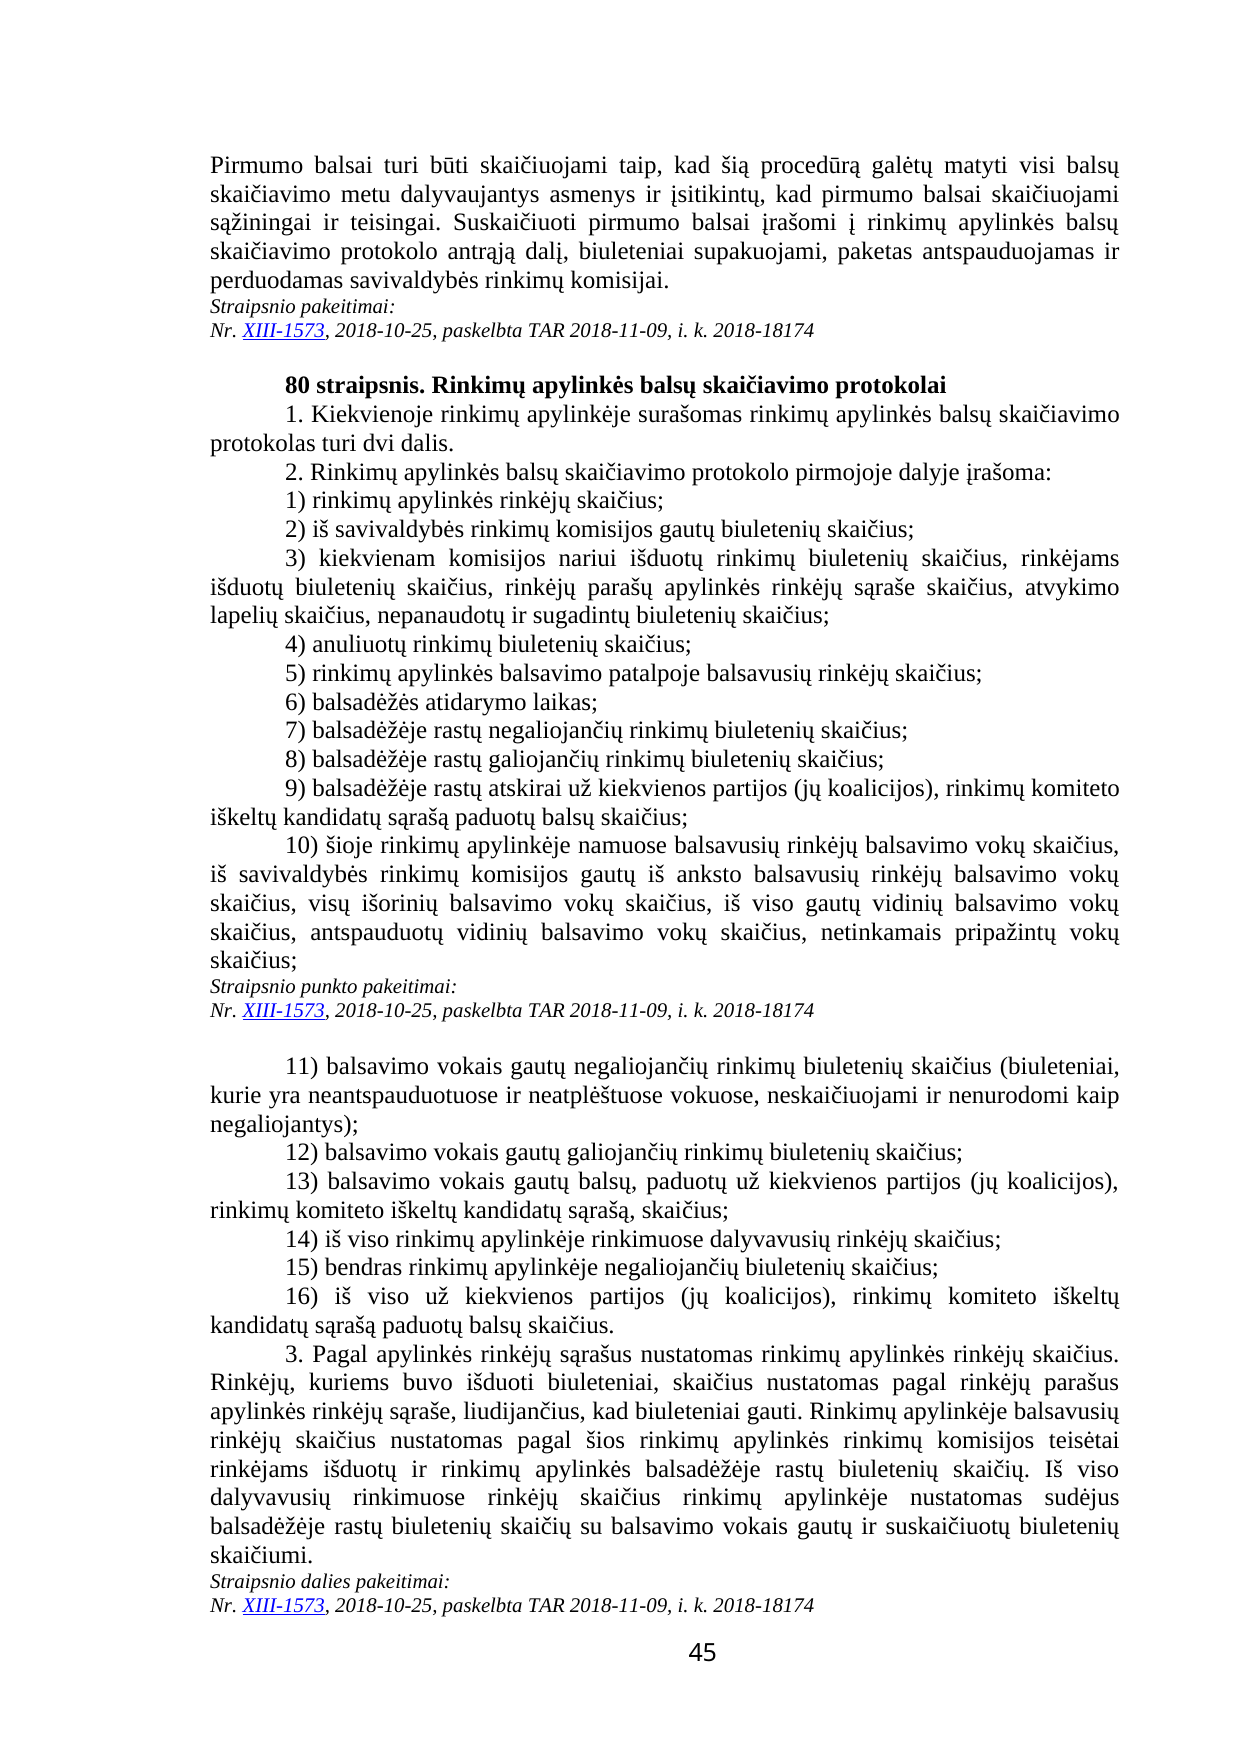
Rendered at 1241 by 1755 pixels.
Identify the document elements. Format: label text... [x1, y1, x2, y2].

text Straipsnio pakeitimai: [210, 294, 1120, 318]
text Pirmumo balsai turi būti skaičiuojami taip, kad šią procedūrą galėtų matyti visi balsų skaičiavimo metu dalyvaujantys asmenys ir įsitikintų, kad pirmumo balsai skaičiuojami sąžiningai ir teisingai. Suskaičiuoti pirmumo balsai įrašomi į rinkimų apylinkės balsų skaičiavimo protokolo antrąją dalį, biuleteniai supakuojami, paketas antspauduojamas ir perduodamas savivaldybės rinkimų komisijai. [210, 150, 1120, 294]
text Straipsnio punkto pakeitimai: [210, 974, 1120, 998]
text 12) balsavimo vokais gautų galiojančių rinkimų biuletenių skaičius; [210, 1137, 1120, 1166]
text 4) anuliuotų rinkimų biuletenių skaičius; [210, 629, 1120, 658]
text 13) balsavimo vokais gautų balsų, paduotų už kiekvienos partijos (jų koalicijos), rinkimų komiteto iškeltų kandidatų sąrašą, skaičius; [210, 1166, 1120, 1224]
text Nr. XIII-1573, 2018-10-25, paskelbta TAR 2018-11-09, i. k. 2018-18174 [210, 1593, 1120, 1617]
text 11) balsavimo vokais gautų negaliojančių rinkimų biuletenių skaičius (biuleteniai, kurie yra neantspauduotuose ir neatplėštuose vokuose, neskaičiuojami ir nenurodomi kaip negaliojantys); [210, 1051, 1120, 1137]
text Nr. XIII-1573, 2018-10-25, paskelbta TAR 2018-11-09, i. k. 2018-18174 [210, 998, 1120, 1022]
text 2) iš savivaldybės rinkimų komisijos gautų biuletenių skaičius; [210, 514, 1120, 543]
text 9) balsadėžėje rastų atskirai už kiekvienos partijos (jų koalicijos), rinkimų komiteto iškeltų kandidatų sąrašą paduotų balsų skaičius; [210, 773, 1120, 831]
text 5) rinkimų apylinkės balsavimo patalpoje balsavusių rinkėjų skaičius; [210, 658, 1120, 687]
text 3) kiekvienam komisijos nariui išduotų rinkimų biuletenių skaičius, rinkėjams išduotų biuletenių skaičius, rinkėjų parašų apylinkės rinkėjų sąraše skaičius, atvykimo lapelių skaičius, nepanaudotų ir sugadintų biuletenių skaičius; [210, 543, 1120, 629]
text Straipsnio dalies pakeitimai: [210, 1569, 1120, 1593]
text 80 straipsnis. Rinkimų apylinkės balsų skaičiavimo protokolai [210, 371, 1120, 399]
text 16) iš viso už kiekvienos partijos (jų koalicijos), rinkimų komiteto iškeltų kandidatų sąrašą paduotų balsų skaičius. [210, 1281, 1120, 1339]
text 3. Pagal apylinkės rinkėjų sąrašus nustatomas rinkimų apylinkės rinkėjų skaičius. Rinkėjų, kuriems buvo išduoti biuleteniai, skaičius nustatomas pagal rinkėjų parašus apylinkės rinkėjų sąraše, liudijančius, kad biuleteniai gauti. Rinkimų apylinkėje balsavusių rinkėjų skaičius nustatomas pagal šios rinkimų apylinkės rinkimų komisijos teisėtai rinkėjams išduotų ir rinkimų apylinkės balsadėžėje rastų biuletenių skaičių. Iš viso dalyvavusių rinkimuose rinkėjų skaičius rinkimų apylinkėje nustatomas sudėjus balsadėžėje rastų biuletenių skaičių su balsavimo vokais gautų ir suskaičiuotų biuletenių skaičiumi. [210, 1339, 1120, 1569]
text 15) bendras rinkimų apylinkėje negaliojančių biuletenių skaičius; [210, 1252, 1120, 1281]
text 7) balsadėžėje rastų negaliojančių rinkimų biuletenių skaičius; [210, 716, 1120, 744]
text 1) rinkimų apylinkės rinkėjų skaičius; [210, 486, 1120, 514]
text 1. Kiekvienoje rinkimų apylinkėje surašomas rinkimų apylinkės balsų skaičiavimo protokolas turi dvi dalis. [210, 399, 1120, 457]
text 10) šioje rinkimų apylinkėje namuose balsavusių rinkėjų balsavimo vokų skaičius, iš savivaldybės rinkimų komisijos gautų iš anksto balsavusių rinkėjų balsavimo vokų skaičius, visų išorinių balsavimo vokų skaičius, iš viso gautų vidinių balsavimo vokų skaičius, antspauduotų vidinių balsavimo vokų skaičius, netinkamais pripažintų vokų skaičius; [210, 831, 1120, 974]
text 6) balsadėžės atidarymo laikas; [210, 687, 1120, 716]
text 14) iš viso rinkimų apylinkėje rinkimuose dalyvavusių rinkėjų skaičius; [210, 1224, 1120, 1252]
text 2. Rinkimų apylinkės balsų skaičiavimo protokolo pirmojoje dalyje įrašoma: [210, 457, 1120, 486]
text 8) balsadėžėje rastų galiojančių rinkimų biuletenių skaičius; [210, 744, 1120, 773]
text Nr. XIII-1573, 2018-10-25, paskelbta TAR 2018-11-09, i. k. 2018-18174 [210, 318, 1120, 342]
